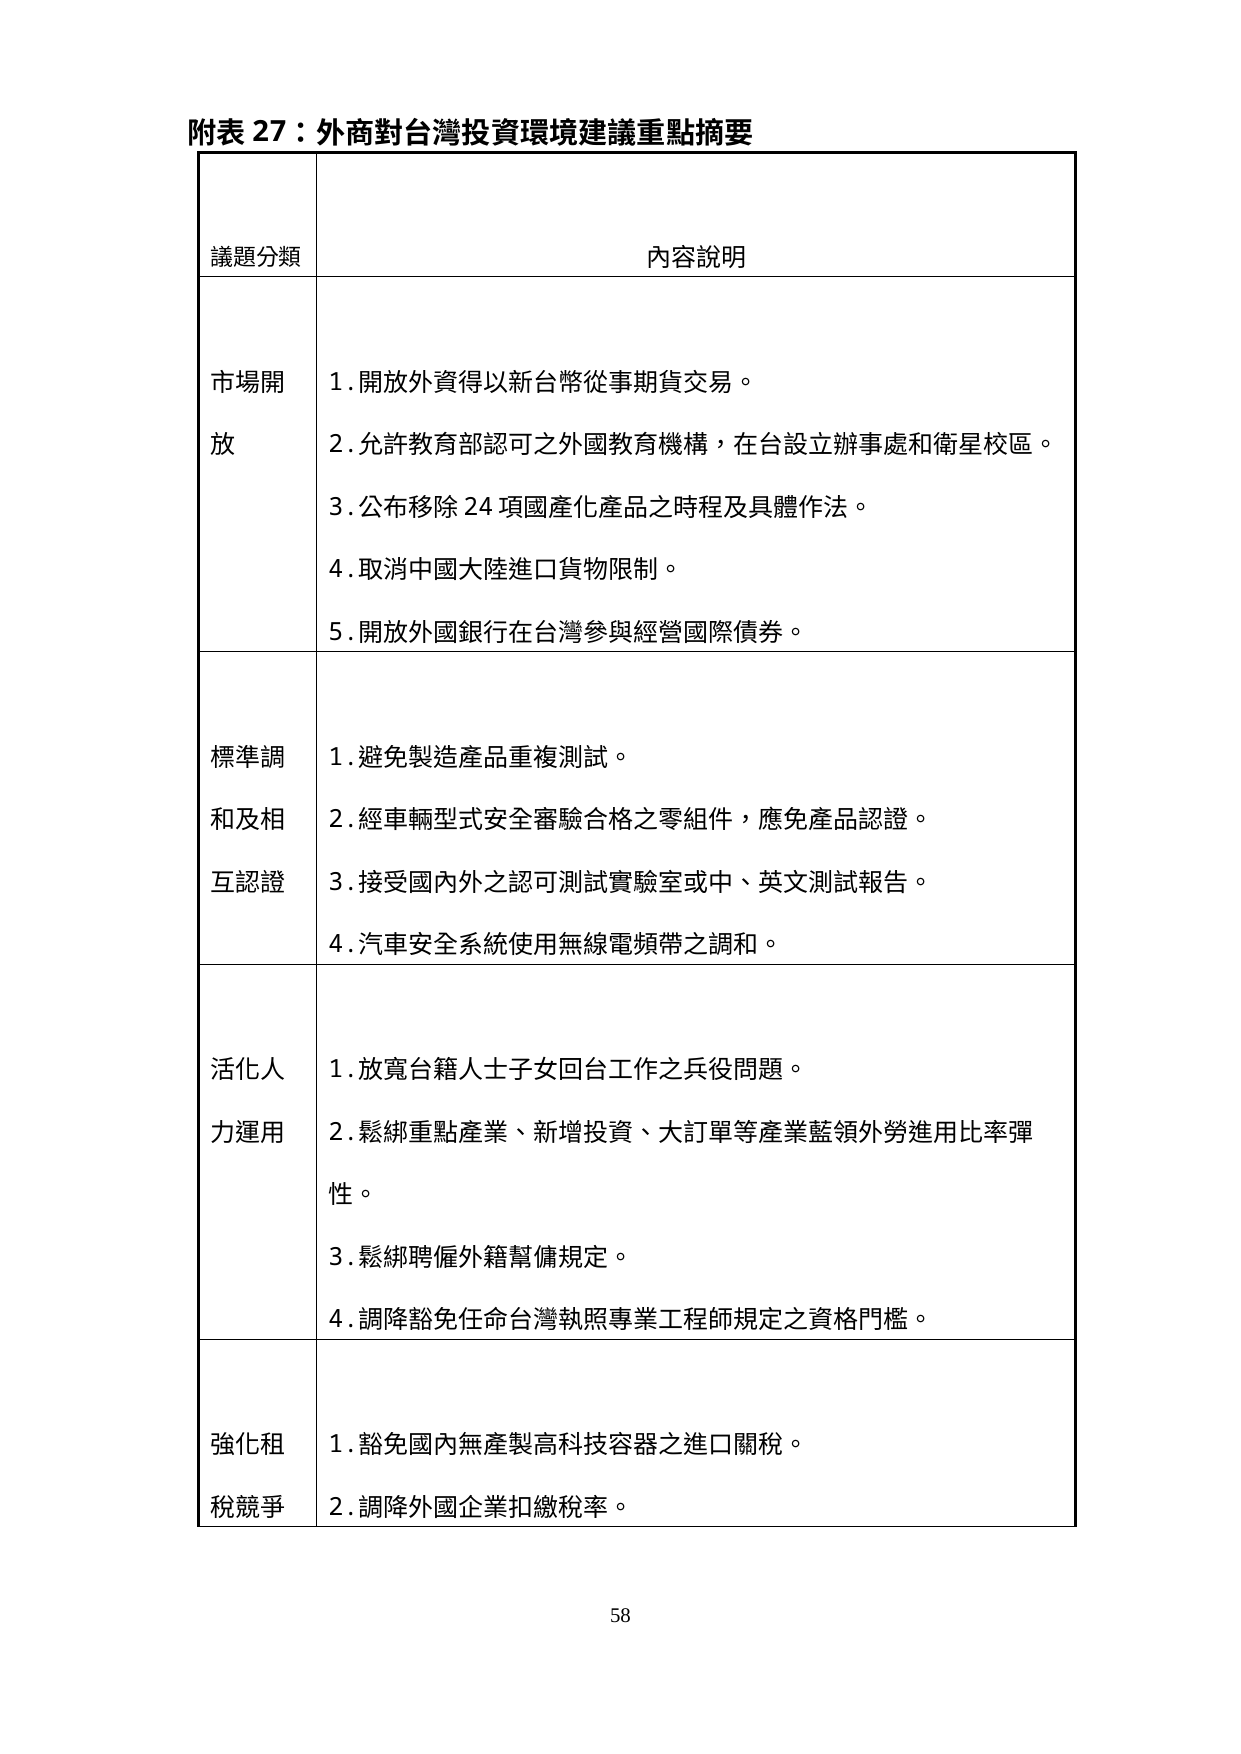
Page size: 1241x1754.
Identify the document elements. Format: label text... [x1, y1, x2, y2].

table_cell 標準調和及相互認證 [200, 652, 316, 964]
table_cell 活化人力運用 [200, 965, 316, 1339]
table_cell 市場開放 [200, 277, 316, 651]
table_header 議題分類 [200, 154, 316, 276]
table_cell 1.放寬台籍人士子女回台工作之兵役問題。 2.鬆綁重點產業、新增投資、大訂單等產業藍領外勞進用比率彈性。 3.鬆綁聘僱外籍幫傭規定。 4.調降豁免任命台灣執照專業工程師規定之資格門檻。 [317, 965, 1074, 1339]
text 附表27：外商對台灣投資環境建議重點摘要 [187, 89, 1053, 151]
table_cell 強化租稅競爭 [200, 1340, 316, 1526]
table_cell 1.避免製造產品重複測試。 2.經車輛型式安全審驗合格之零組件，應免產品認證。 3.接受國內外之認可測試實驗室或中、英文測試報告。 4.汽車安全系統使用無線電頻帶之調和。 [317, 652, 1074, 964]
table_cell 1.豁免國內無產製高科技容器之進口關稅。 2.調降外國企業扣繳稅率。 [317, 1340, 1074, 1526]
table_header 內容說明 [317, 154, 1074, 276]
table_cell 1.開放外資得以新台幣從事期貨交易。 2.允許教育部認可之外國教育機構，在台設立辦事處和衛星校區。 3.公布移除24項國產化產品之時程及具體作法。 4.取消中國大陸進口貨物限制。 5.開放外國銀行在台灣參與經營國際債券。 [317, 277, 1074, 651]
